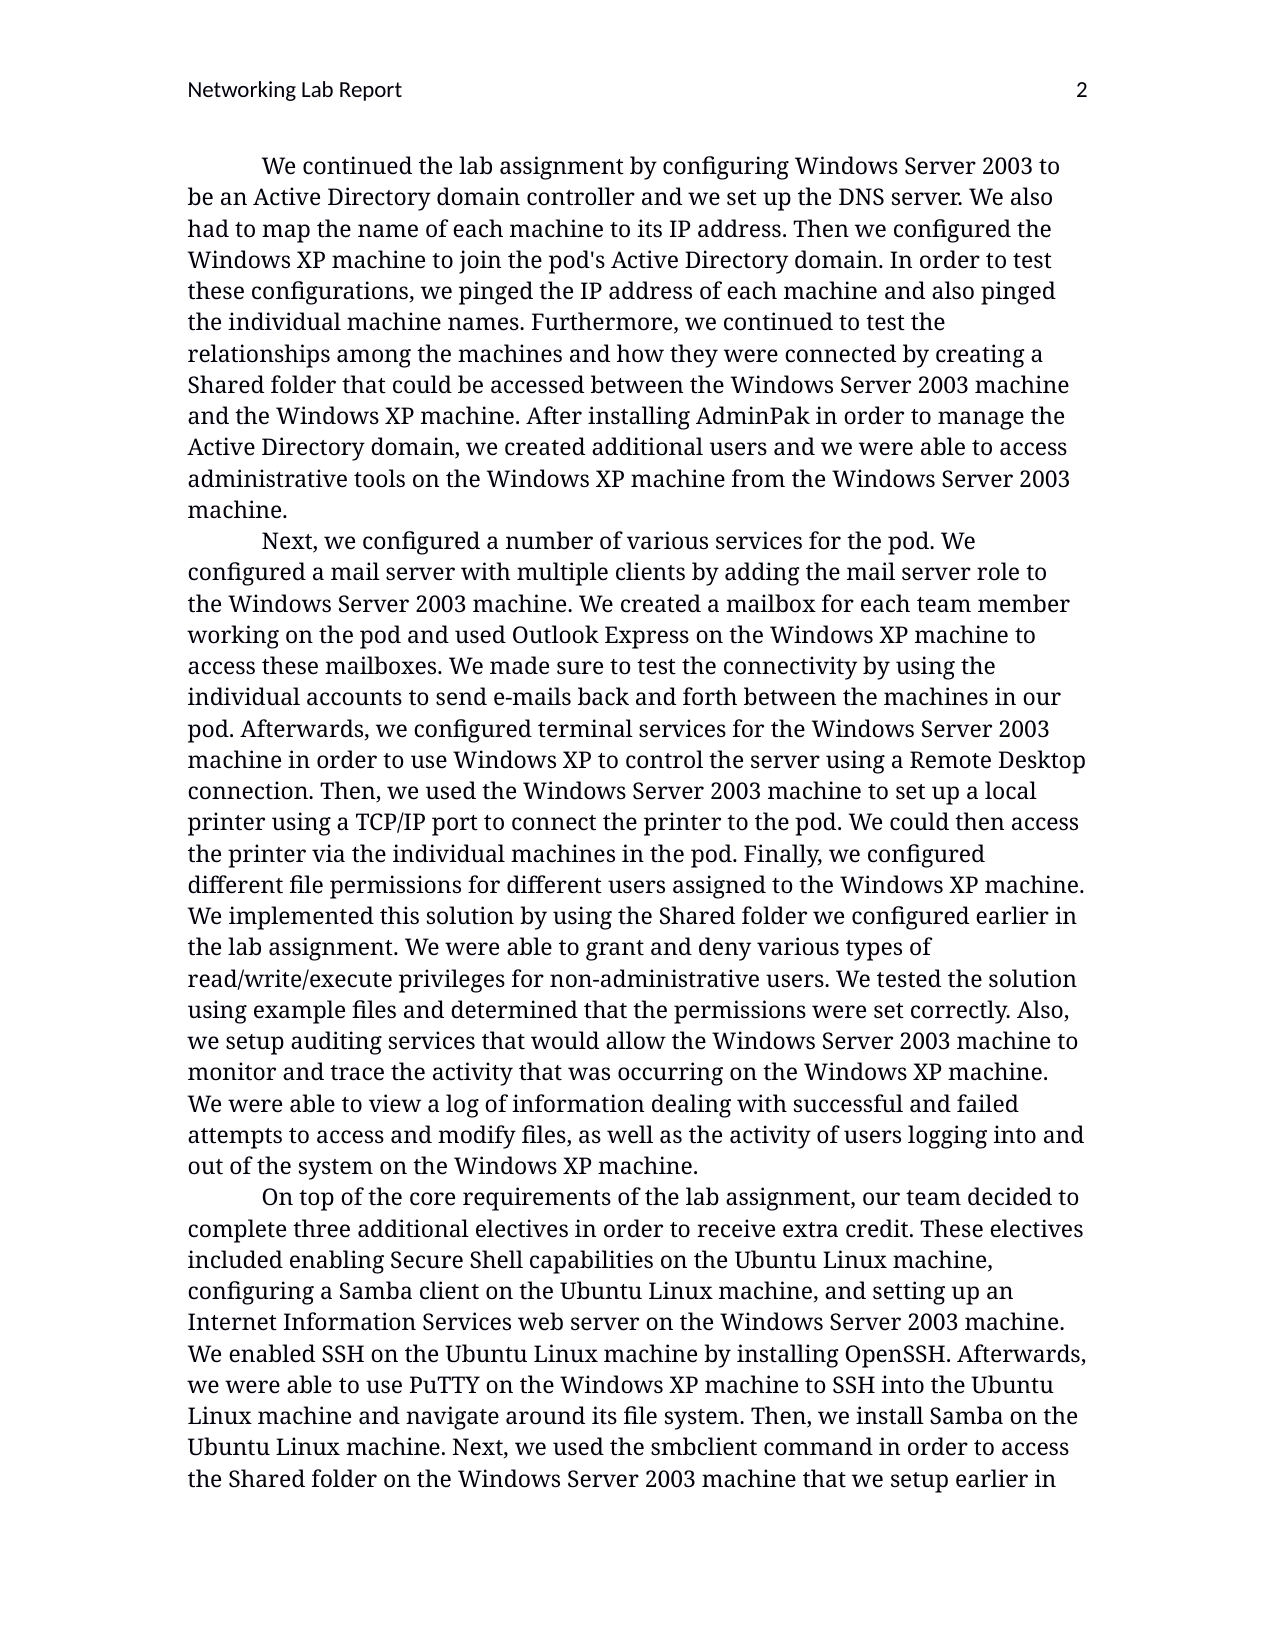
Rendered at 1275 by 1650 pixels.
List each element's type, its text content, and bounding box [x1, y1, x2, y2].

text On top of the core requirements of the lab assignment, our team decided to complete three additional electives in order to receive extra credit. These electives included enabling Secure Shell capabilities on the Ubuntu Linux machine, configuring a Samba client on the Ubuntu Linux machine, and setting up an Internet Information Services web server on the Windows Server 2003 machine. We enabled SSH on the Ubuntu Linux machine by installing OpenSSH. Afterwards, we were able to use PuTTY on the Windows XP machine to SSH into the Ubuntu Linux machine and navigate around its file system. Then, we install Samba on the Ubuntu Linux machine. Next, we used the smbclient command in order to access the Shared folder on the Windows Server 2003 machine that we setup earlier in [187, 1181, 1087, 1494]
text We continued the lab assignment by configuring Windows Server 2003 to be an Active Directory domain controller and we set up the DNS server. We also had to map the name of each machine to its IP address. Then we configured the Windows XP machine to join the pod's Active Directory domain. In order to test these configurations, we pinged the IP address of each machine and also pinged the individual machine names. Furthermore, we continued to test the relationships among the machines and how they were connected by creating a Shared folder that could be accessed between the Windows Server 2003 machine and the Windows XP machine. After installing AdminPak in order to manage the Active Directory domain, we created additional users and we were able to access administrative tools on the Windows XP machine from the Windows Server 2003 machine. [187, 150, 1087, 525]
text Next, we configured a number of various services for the pod. We configured a mail server with multiple clients by adding the mail server role to the Windows Server 2003 machine. We created a mailbox for each team member working on the pod and used Outlook Express on the Windows XP machine to access these mailboxes. We made sure to test the connectivity by using the individual accounts to send e-mails back and forth between the machines in our pod. Afterwards, we configured terminal services for the Windows Server 2003 machine in order to use Windows XP to control the server using a Remote Desktop connection. Then, we used the Windows Server 2003 machine to set up a local printer using a TCP/IP port to connect the printer to the pod. We could then access the printer via the individual machines in the pod. Finally, we configured different file permissions for different users assigned to the Windows XP machine. We implemented this solution by using the Shared folder we configured earlier in the lab assignment. We were able to grant and deny various types of read/write/execute privileges for non-administrative users. We tested the solution using example files and determined that the permissions were set correctly. Also, we setup auditing services that would allow the Windows Server 2003 machine to monitor and trace the activity that was occurring on the Windows XP machine. We were able to view a log of information dealing with successful and failed attempts to access and modify files, as well as the activity of users logging into and out of the system on the Windows XP machine. [187, 525, 1087, 1181]
